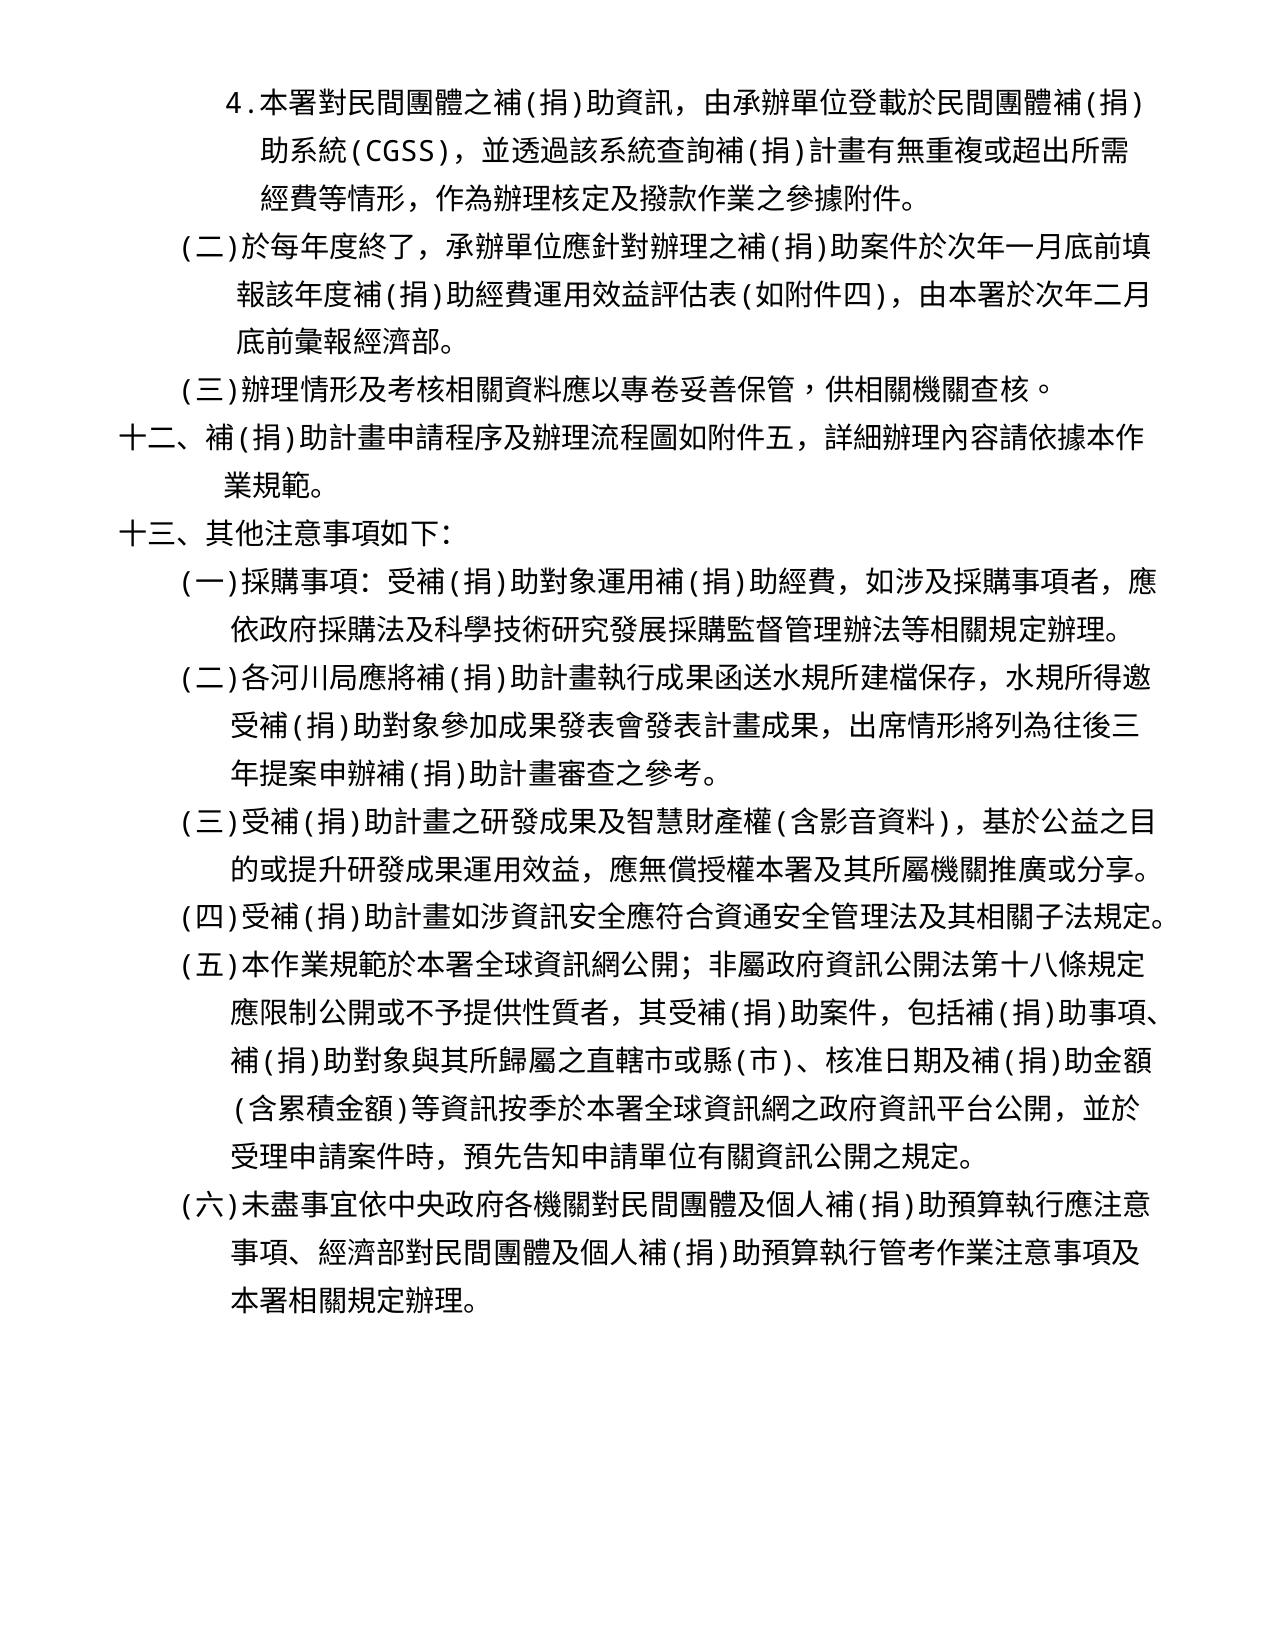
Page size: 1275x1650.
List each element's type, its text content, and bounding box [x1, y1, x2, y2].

text (三)辦理情形及考核相關資料應以專卷妥善保管，供相關機關查核。 [177, 362, 1157, 410]
text (五)本作業規範於本署全球資訊網公開；非屬政府資訊公開法第十八條規定應限制公開或不予提供性質者，其受補(捐)助案件，包括補(捐)助事項、補(捐)助對象與其所歸屬之直轄市或縣(市)、核准日期及補(捐)助金額(含累積金額)等資訊按季於本署全球資訊網之政府資訊平台公開，並於受理申請案件時，預先告知申請單位有關資訊公開之規定。 [177, 937, 1157, 1177]
text (四)受補(捐)助計畫如涉資訊安全應符合資通安全管理法及其相關子法規定。 [177, 889, 1157, 937]
text (二)各河川局應將補(捐)助計畫執行成果函送水規所建檔保存，水規所得邀受補(捐)助對象參加成果發表會發表計畫成果，出席情形將列為往後三年提案申辦補(捐)助計畫審查之參考。 [177, 650, 1157, 794]
text 4.本署對民間團體之補(捐)助資訊，由承辦單位登載於民間團體補(捐)助系統(CGSS)，並透過該系統查詢補(捐)計畫有無重複或超出所需經費等情形，作為辦理核定及撥款作業之參據附件。 [224, 75, 1157, 219]
text (一)採購事項：受補(捐)助對象運用補(捐)助經費，如涉及採購事項者，應依政府採購法及科學技術研究發展採購監督管理辦法等相關規定辦理。 [177, 554, 1157, 650]
text 十二、補(捐)助計畫申請程序及辦理流程圖如附件五，詳細辦理內容請依據本作 [118, 410, 1157, 458]
text (二)於每年度終了，承辦單位應針對辦理之補(捐)助案件於次年一月底前填報該年度補(捐)助經費運用效益評估表(如附件四)，由本署於次年二月底前彙報經濟部。 [177, 219, 1157, 362]
text (三)受補(捐)助計畫之研發成果及智慧財產權(含影音資料)，基於公益之目的或提升研發成果運用效益，應無償授權本署及其所屬機關推廣或分享。 [177, 794, 1157, 889]
text 十三、其他注意事項如下： [118, 506, 1157, 554]
text 業規範。 [118, 458, 1157, 506]
text (六)未盡事宜依中央政府各機關對民間團體及個人補(捐)助預算執行應注意事項、經濟部對民間團體及個人補(捐)助預算執行管考作業注意事項及本署相關規定辦理。 [177, 1177, 1157, 1321]
